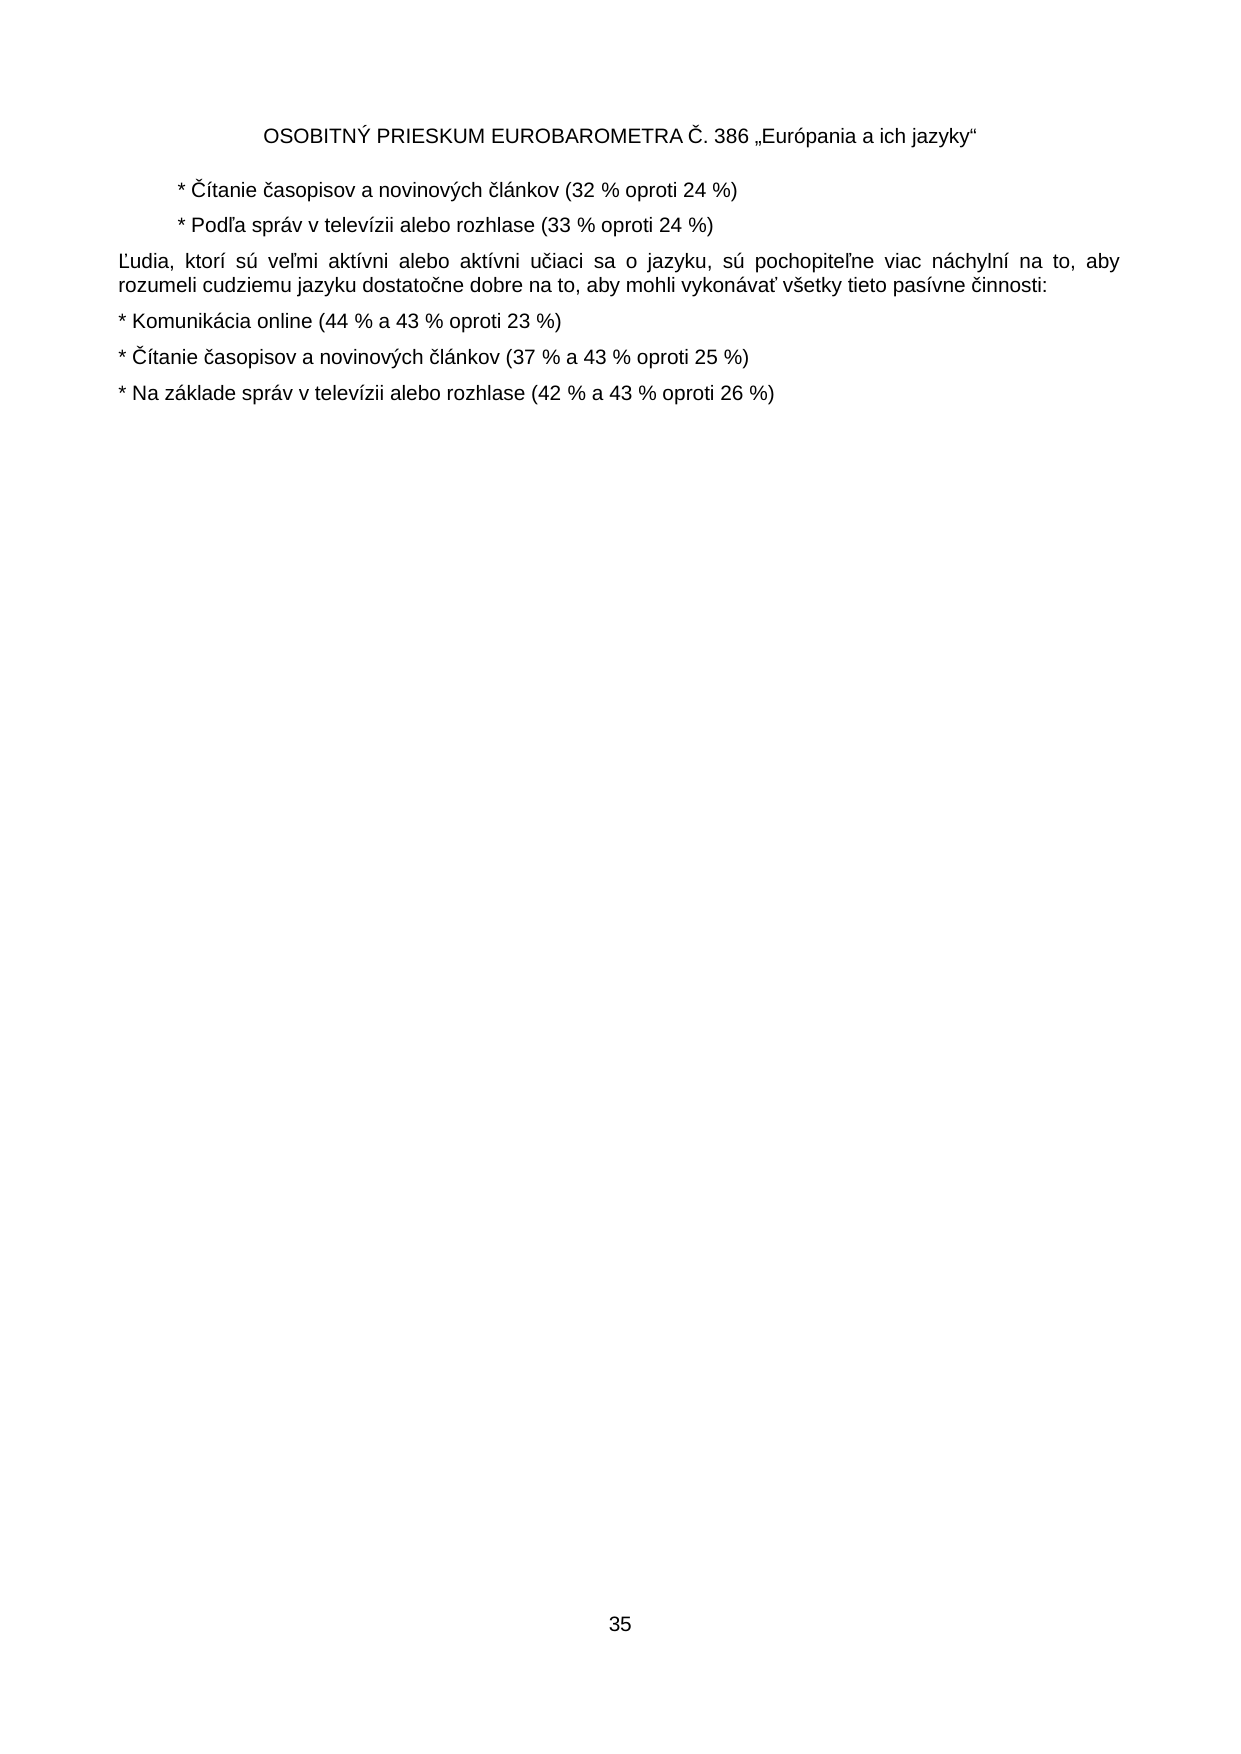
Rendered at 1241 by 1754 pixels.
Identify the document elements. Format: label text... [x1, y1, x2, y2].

text * Čítanie časopisov a novinových článkov (32 % oproti 24 %) [177, 177, 1122, 201]
text * Čítanie časopisov a novinových článkov (37 % a 43 % oproti 25 %) [118, 345, 1122, 369]
text * Komunikácia online (44 % a 43 % oproti 23 %) [118, 309, 1122, 333]
text * Na základe správ v televízii alebo rozhlase (42 % a 43 % oproti 26 %) [118, 381, 1122, 404]
text * Podľa správ v televízii alebo rozhlase (33 % oproti 24 %) [177, 213, 1122, 237]
text Ľudia, ktorí sú veľmi aktívni alebo aktívni učiaci sa o jazyku, sú pochopiteľne viac náchylní na to, aby rozumeli cudziemu jazyku dostatočne dobre na to, aby mohli vykonávať všetky tieto pasívne činnosti: [118, 249, 1122, 297]
